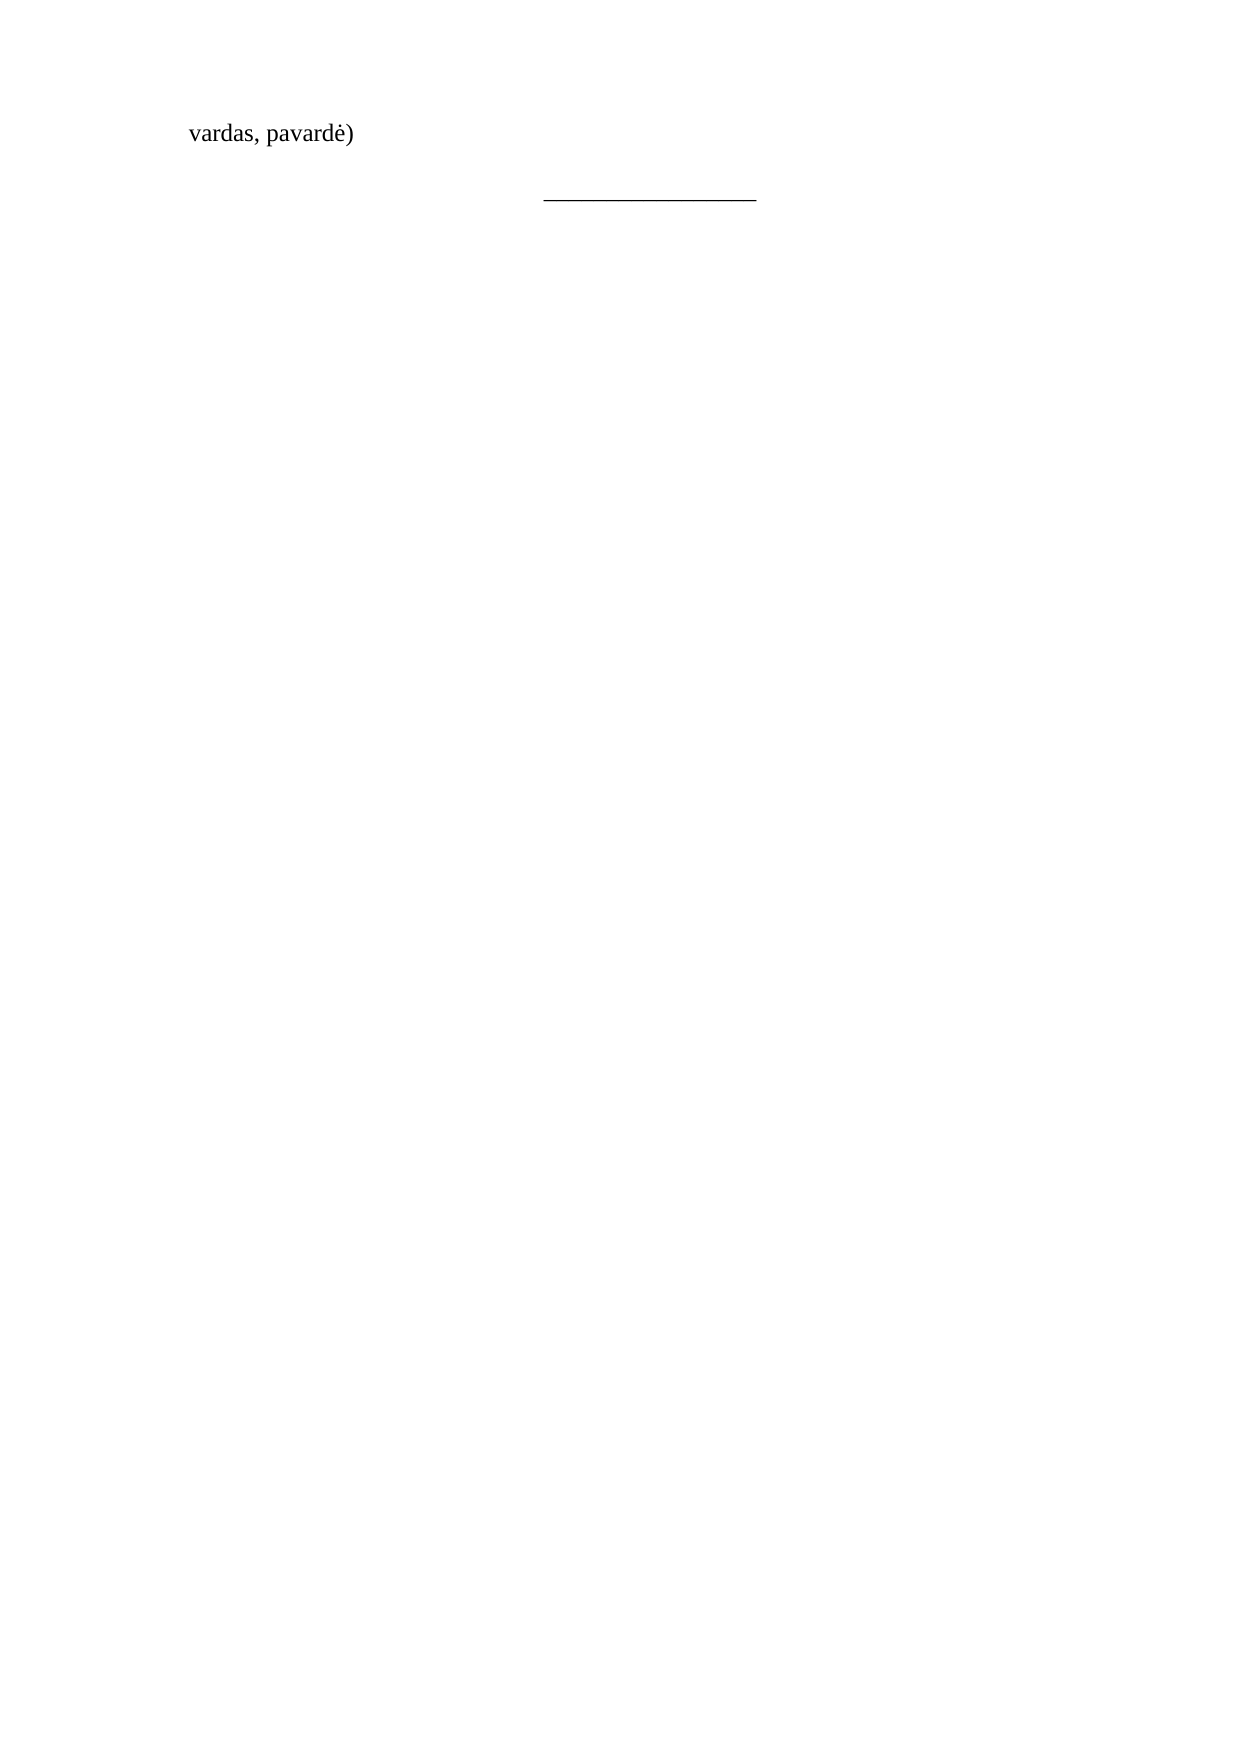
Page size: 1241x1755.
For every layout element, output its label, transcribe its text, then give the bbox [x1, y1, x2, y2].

table_header [764, 118, 1122, 147]
text _________________ [177, 176, 1122, 204]
table_header vardas, pavardė) [177, 118, 763, 147]
